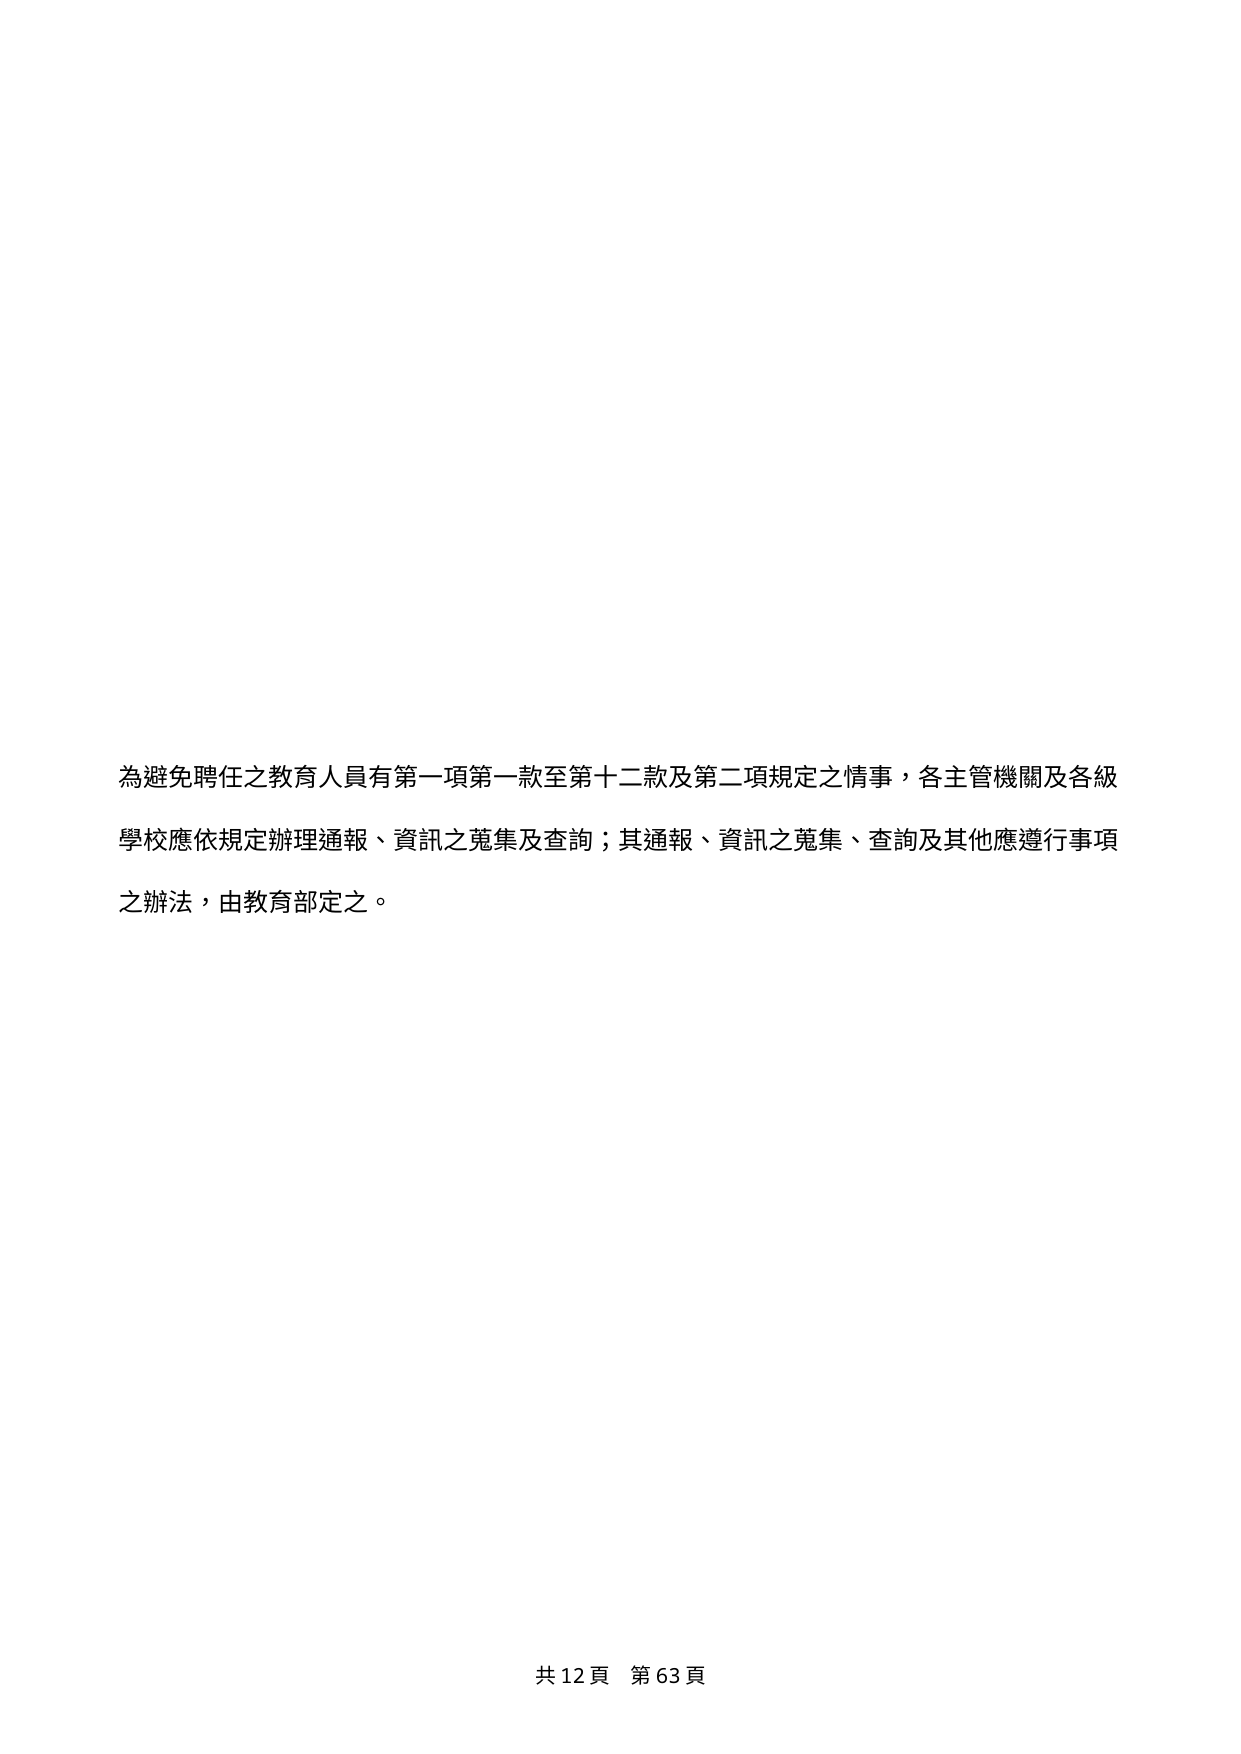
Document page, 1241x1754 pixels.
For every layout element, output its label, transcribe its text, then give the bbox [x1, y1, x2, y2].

text 為避免聘任之教育人員有第一項第一款至第十二款及第二項規定之情事，各主管機關及各級學校應依規定辦理通報、資訊之蒐集及查詢；其通報、資訊之蒐集、查詢及其他應遵行事項之辦法，由教育部定之。 [118, 734, 1122, 922]
